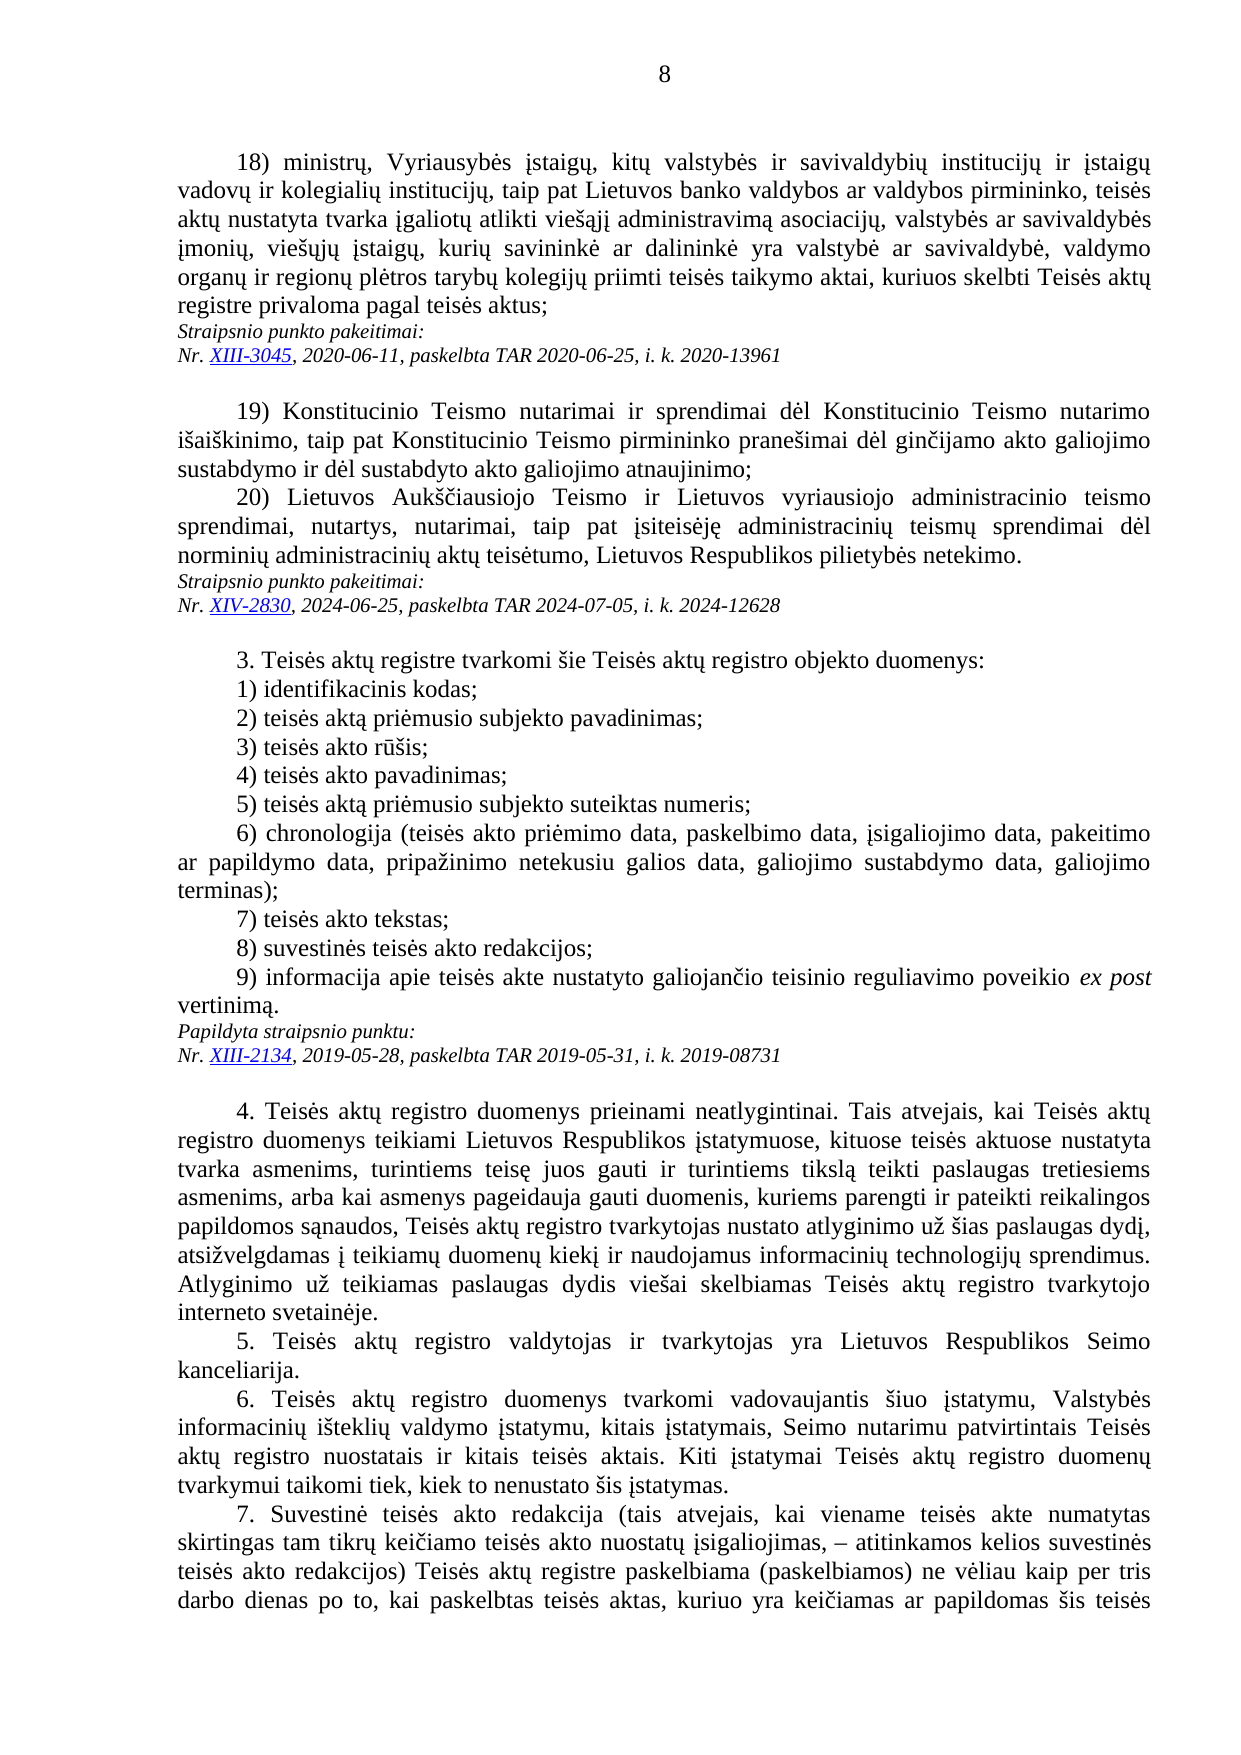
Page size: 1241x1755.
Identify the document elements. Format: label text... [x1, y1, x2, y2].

text 3) teisės akto rūšis; [177, 732, 1152, 761]
text 6) chronologija (teisės akto priėmimo data, paskelbimo data, įsigaliojimo data, pakeitimo ar papildymo data, pripažinimo netekusiu galios data, galiojimo sustabdymo data, galiojimo terminas); [177, 818, 1152, 904]
text 4. Teisės aktų registro duomenys prieinami neatlygintinai. Tais atvejais, kai Teisės aktų registro duomenys teikiami Lietuvos Respublikos įstatymuose, kituose teisės aktuose nustatyta tvarka asmenims, turintiems teisę juos gauti ir turintiems tikslą teikti paslaugas tretiesiems asmenims, arba kai asmenys pageidauja gauti duomenis, kuriems parengti ir pateikti reikalingos papildomos sąnaudos, Teisės aktų registro tvarkytojas nustato atlyginimo už šias paslaugas dydį, atsižvelgdamas į teikiamų duomenų kiekį ir naudojamus informacinių technologijų sprendimus. Atlyginimo už teikiamas paslaugas dydis viešai skelbiamas Teisės aktų registro tvarkytojo interneto svetainėje. [177, 1096, 1152, 1326]
text 1) identifikacinis kodas; [177, 674, 1152, 703]
text 9) informacija apie teisės akte nustatyto galiojančio teisinio reguliavimo poveikio ex post vertinimą. [177, 962, 1152, 1019]
text 20) Lietuvos Aukščiausiojo Teismo ir Lietuvos vyriausiojo administracinio teismo sprendimai, nutartys, nutarimai, taip pat įsiteisėję administracinių teismų sprendimai dėl norminių administracinių aktų teisėtumo, Lietuvos Respublikos pilietybės netekimo. [177, 482, 1152, 569]
text 5. Teisės aktų registro valdytojas ir tvarkytojas yra Lietuvos Respublikos Seimo kanceliarija. [177, 1326, 1152, 1384]
text Straipsnio punkto pakeitimai: [177, 319, 1152, 343]
text 3. Teisės aktų registre tvarkomi šie Teisės aktų registro objekto duomenys: [177, 646, 1152, 674]
text Straipsnio punkto pakeitimai: [177, 569, 1152, 593]
text 5) teisės aktą priėmusio subjekto suteiktas numeris; [177, 789, 1152, 818]
text 18) ministrų, Vyriausybės įstaigų, kitų valstybės ir savivaldybių institucijų ir įstaigų vadovų ir kolegialių institucijų, taip pat Lietuvos banko valdybos ar valdybos pirmininko, teisės aktų nustatyta tvarka įgaliotų atlikti viešąjį administravimą asociacijų, valstybės ar savivaldybės įmonių, viešųjų įstaigų, kurių savininkė ar dalininkė yra valstybė ar savivaldybė, valdymo organų ir regionų plėtros tarybų kolegijų priimti teisės taikymo aktai, kuriuos skelbti Teisės aktų registre privaloma pagal teisės aktus; [177, 147, 1152, 319]
text 2) teisės aktą priėmusio subjekto pavadinimas; [177, 703, 1152, 732]
text 19) Konstitucinio Teismo nutarimai ir sprendimai dėl Konstitucinio Teismo nutarimo išaiškinimo, taip pat Konstitucinio Teismo pirmininko pranešimai dėl ginčijamo akto galiojimo sustabdymo ir dėl sustabdyto akto galiojimo atnaujinimo; [177, 396, 1152, 482]
text Nr. XIV-2830, 2024-06-25, paskelbta TAR 2024-07-05, i. k. 2024-12628 [177, 593, 1152, 617]
text 7. Suvestinė teisės akto redakcija (tais atvejais, kai viename teisės akte numatytas skirtingas tam tikrų keičiamo teisės akto nuostatų įsigaliojimas, – atitinkamos kelios suvestinės teisės akto redakcijos) Teisės aktų registre paskelbiama (paskelbiamos) ne vėliau kaip per tris darbo dienas po to, kai paskelbtas teisės aktas, kuriuo yra keičiamas ar papildomas šis teisės [177, 1499, 1152, 1614]
text Nr. XIII-2134, 2019-05-28, paskelbta TAR 2019-05-31, i. k. 2019-08731 [177, 1043, 1152, 1067]
text 8) suvestinės teisės akto redakcijos; [177, 933, 1152, 962]
text 4) teisės akto pavadinimas; [177, 761, 1152, 789]
text Papildyta straipsnio punktu: [177, 1019, 1152, 1043]
text Nr. XIII-3045, 2020-06-11, paskelbta TAR 2020-06-25, i. k. 2020-13961 [177, 343, 1152, 367]
text 7) teisės akto tekstas; [177, 904, 1152, 933]
text 6. Teisės aktų registro duomenys tvarkomi vadovaujantis šiuo įstatymu, Valstybės informacinių išteklių valdymo įstatymu, kitais įstatymais, Seimo nutarimu patvirtintais Teisės aktų registro nuostatais ir kitais teisės aktais. Kiti įstatymai Teisės aktų registro duomenų tvarkymui taikomi tiek, kiek to nenustato šis įstatymas. [177, 1384, 1152, 1499]
